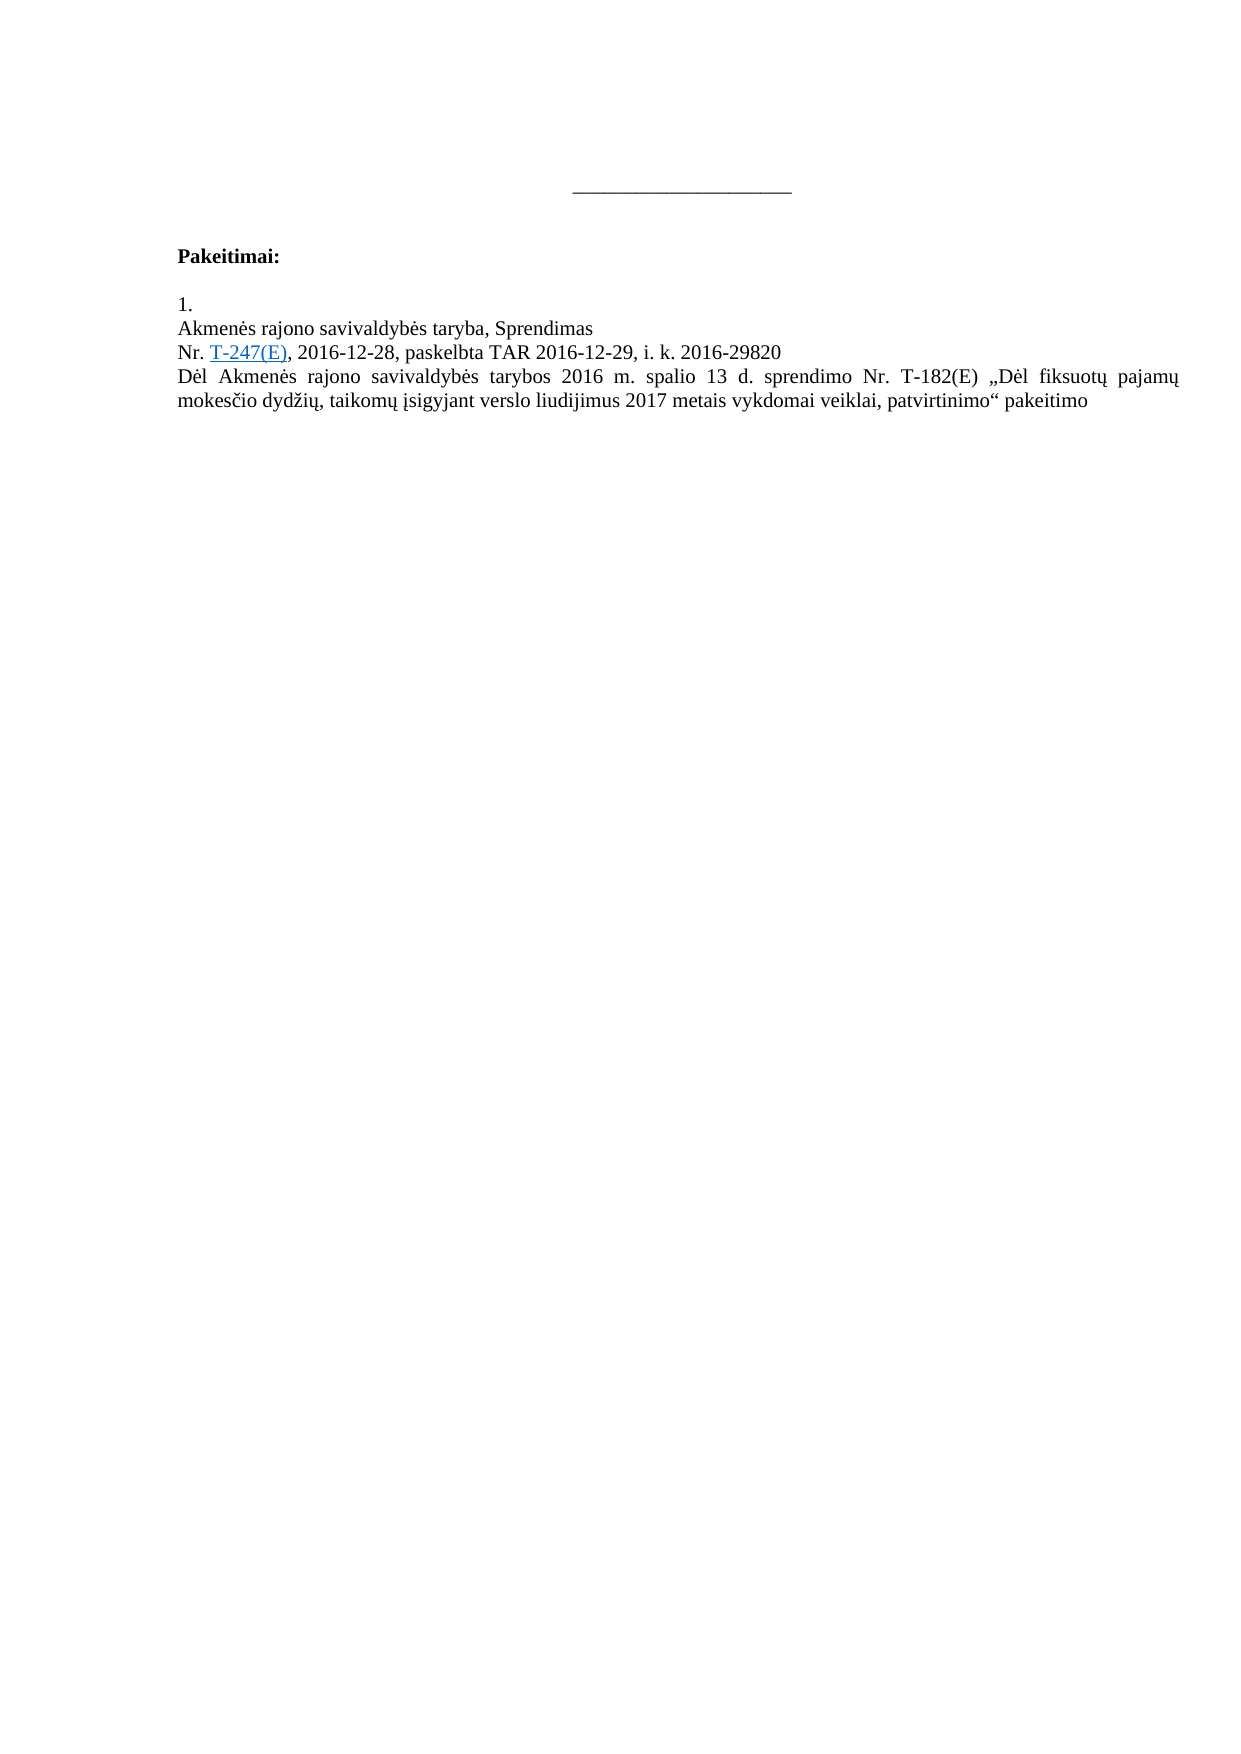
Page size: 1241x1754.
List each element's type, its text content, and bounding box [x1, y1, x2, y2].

text 1. [177, 292, 1181, 316]
text Nr. T-247(E), 2016-12-28, paskelbta TAR 2016-12-29, i. k. 2016-29820 [177, 340, 1181, 364]
text Pakeitimai: [177, 244, 1181, 268]
text Akmenės rajono savivaldybės taryba, Sprendimas [177, 316, 1181, 340]
text _____________________ [177, 172, 1181, 196]
text Dėl Akmenės rajono savivaldybės tarybos 2016 m. spalio 13 d. sprendimo Nr. T-182(E) „Dėl fiksuotų pajamų mokesčio dydžių, taikomų įsigyjant verslo liudijimus 2017 metais vykdomai veiklai, patvirtinimo“ pakeitimo [177, 364, 1181, 412]
